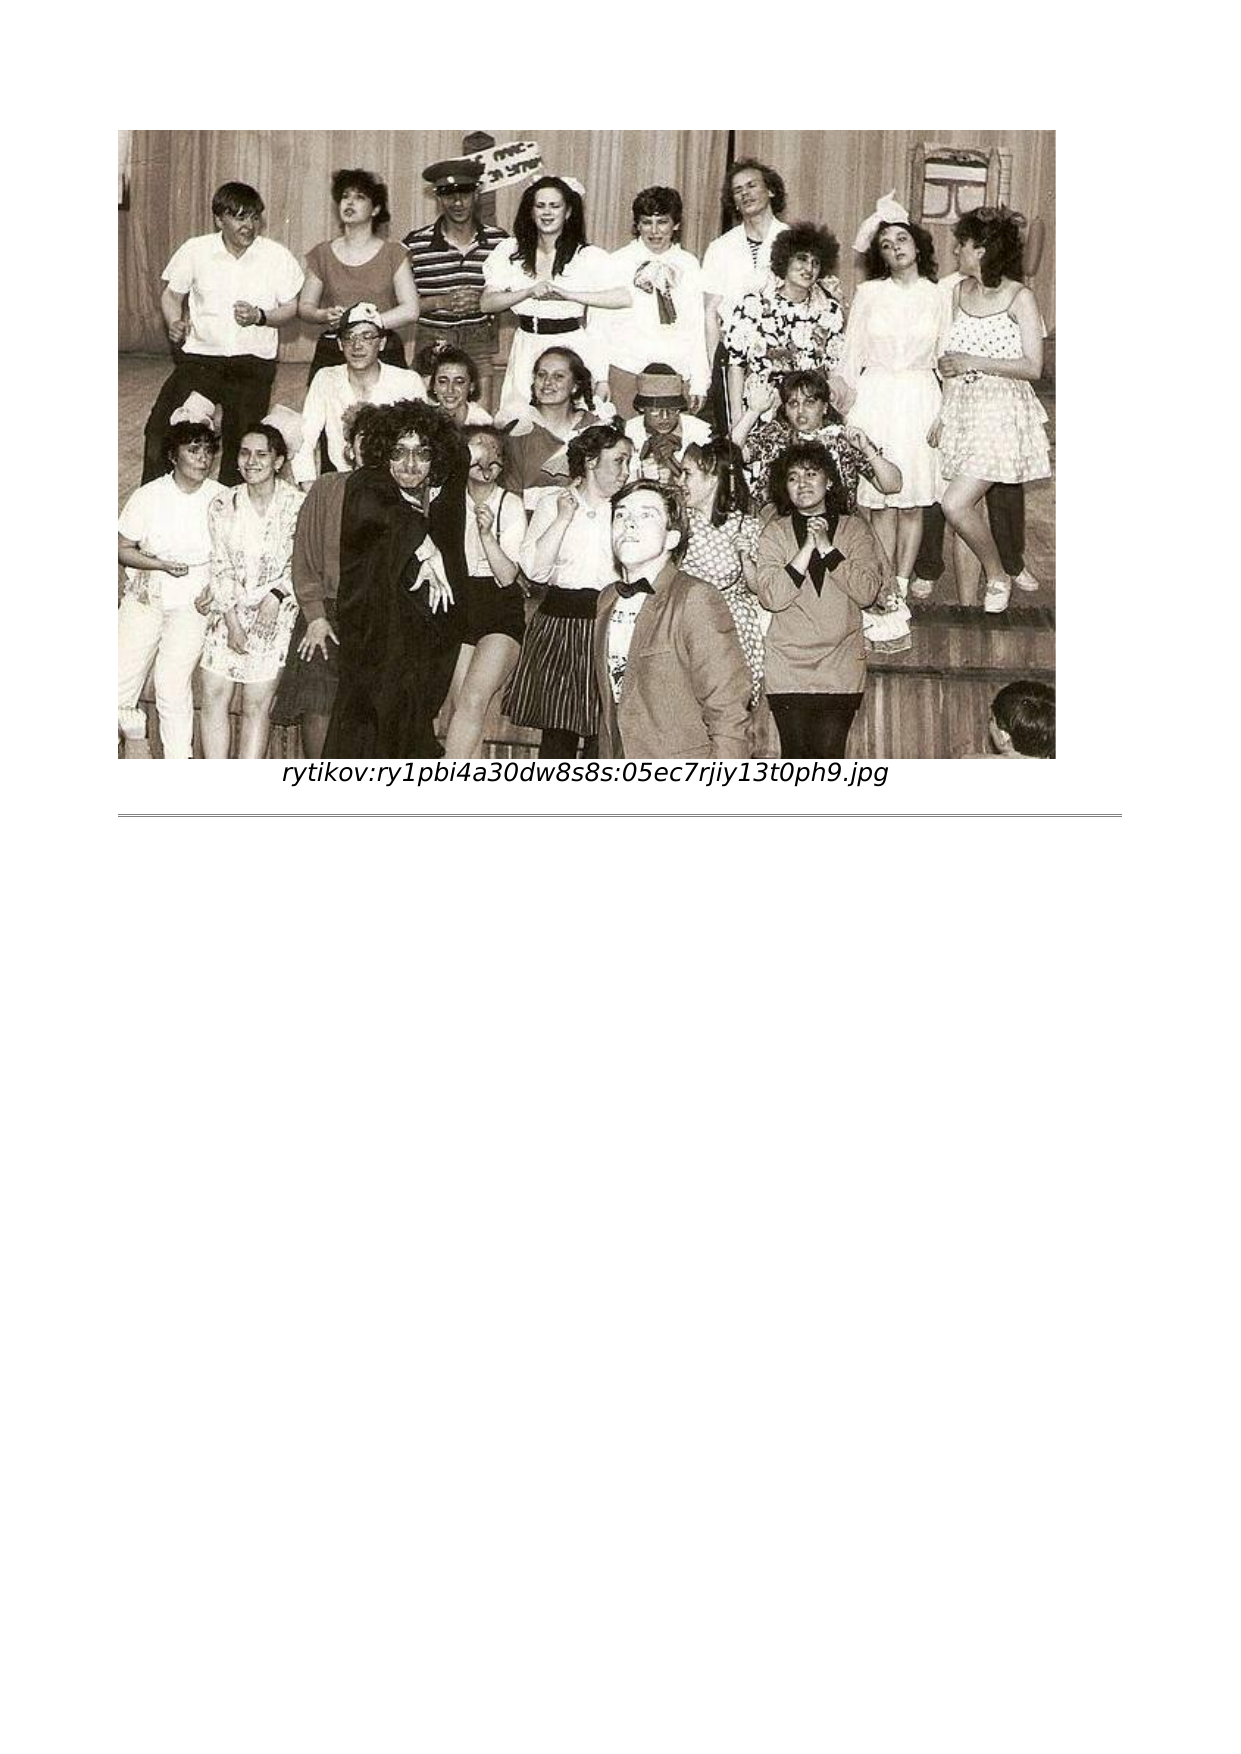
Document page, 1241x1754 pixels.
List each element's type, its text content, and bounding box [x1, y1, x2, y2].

text rytikov:ry1pbi4a30dw8s8s:05ec7rjiy13t0ph9.jpg [118, 759, 1056, 787]
picture [118, 130, 1056, 759]
